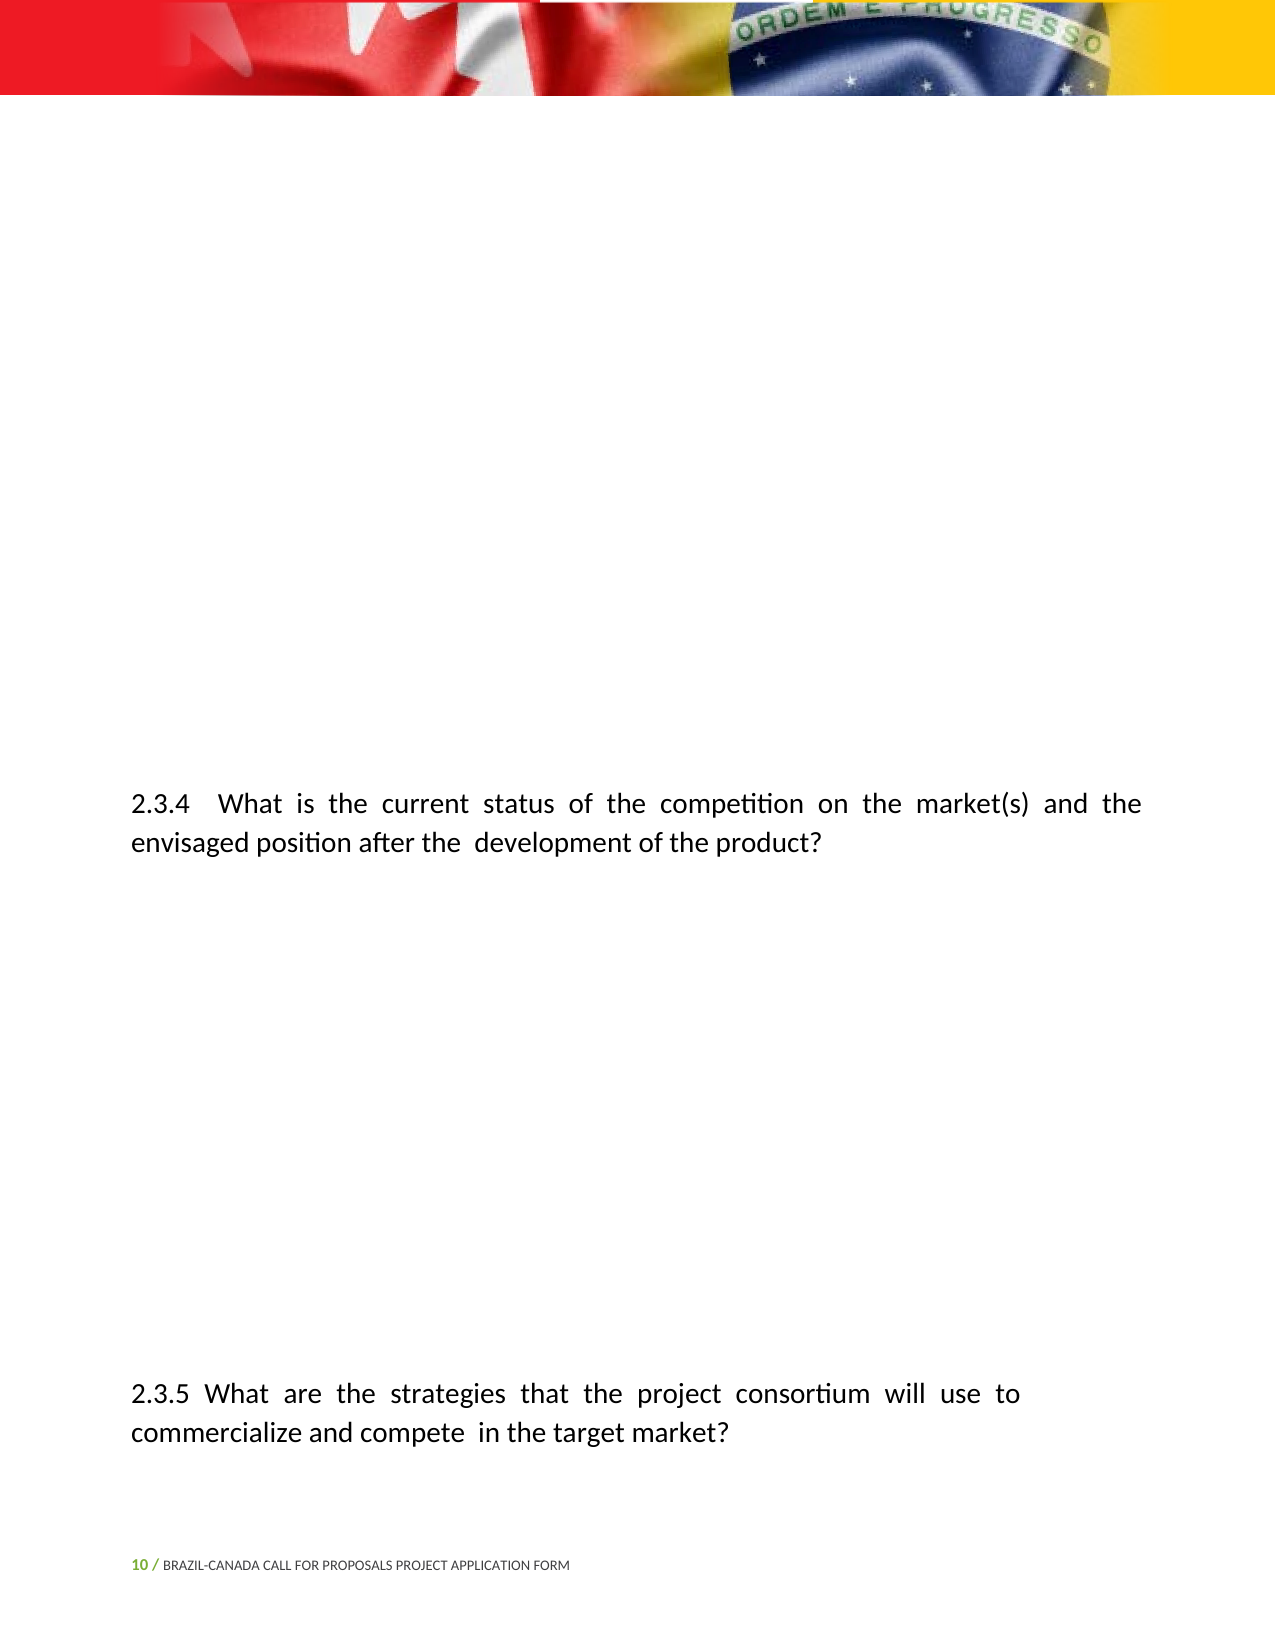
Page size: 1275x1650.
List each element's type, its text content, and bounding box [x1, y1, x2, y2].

text 2.3.5 What are the strategies that the project consortium will use to commercialize and compete in the target market? [131, 1375, 1022, 1450]
text 2.3.4 What is the current status of the competition on the market(s) and the envisaged position after the development of the product? [131, 785, 1144, 860]
